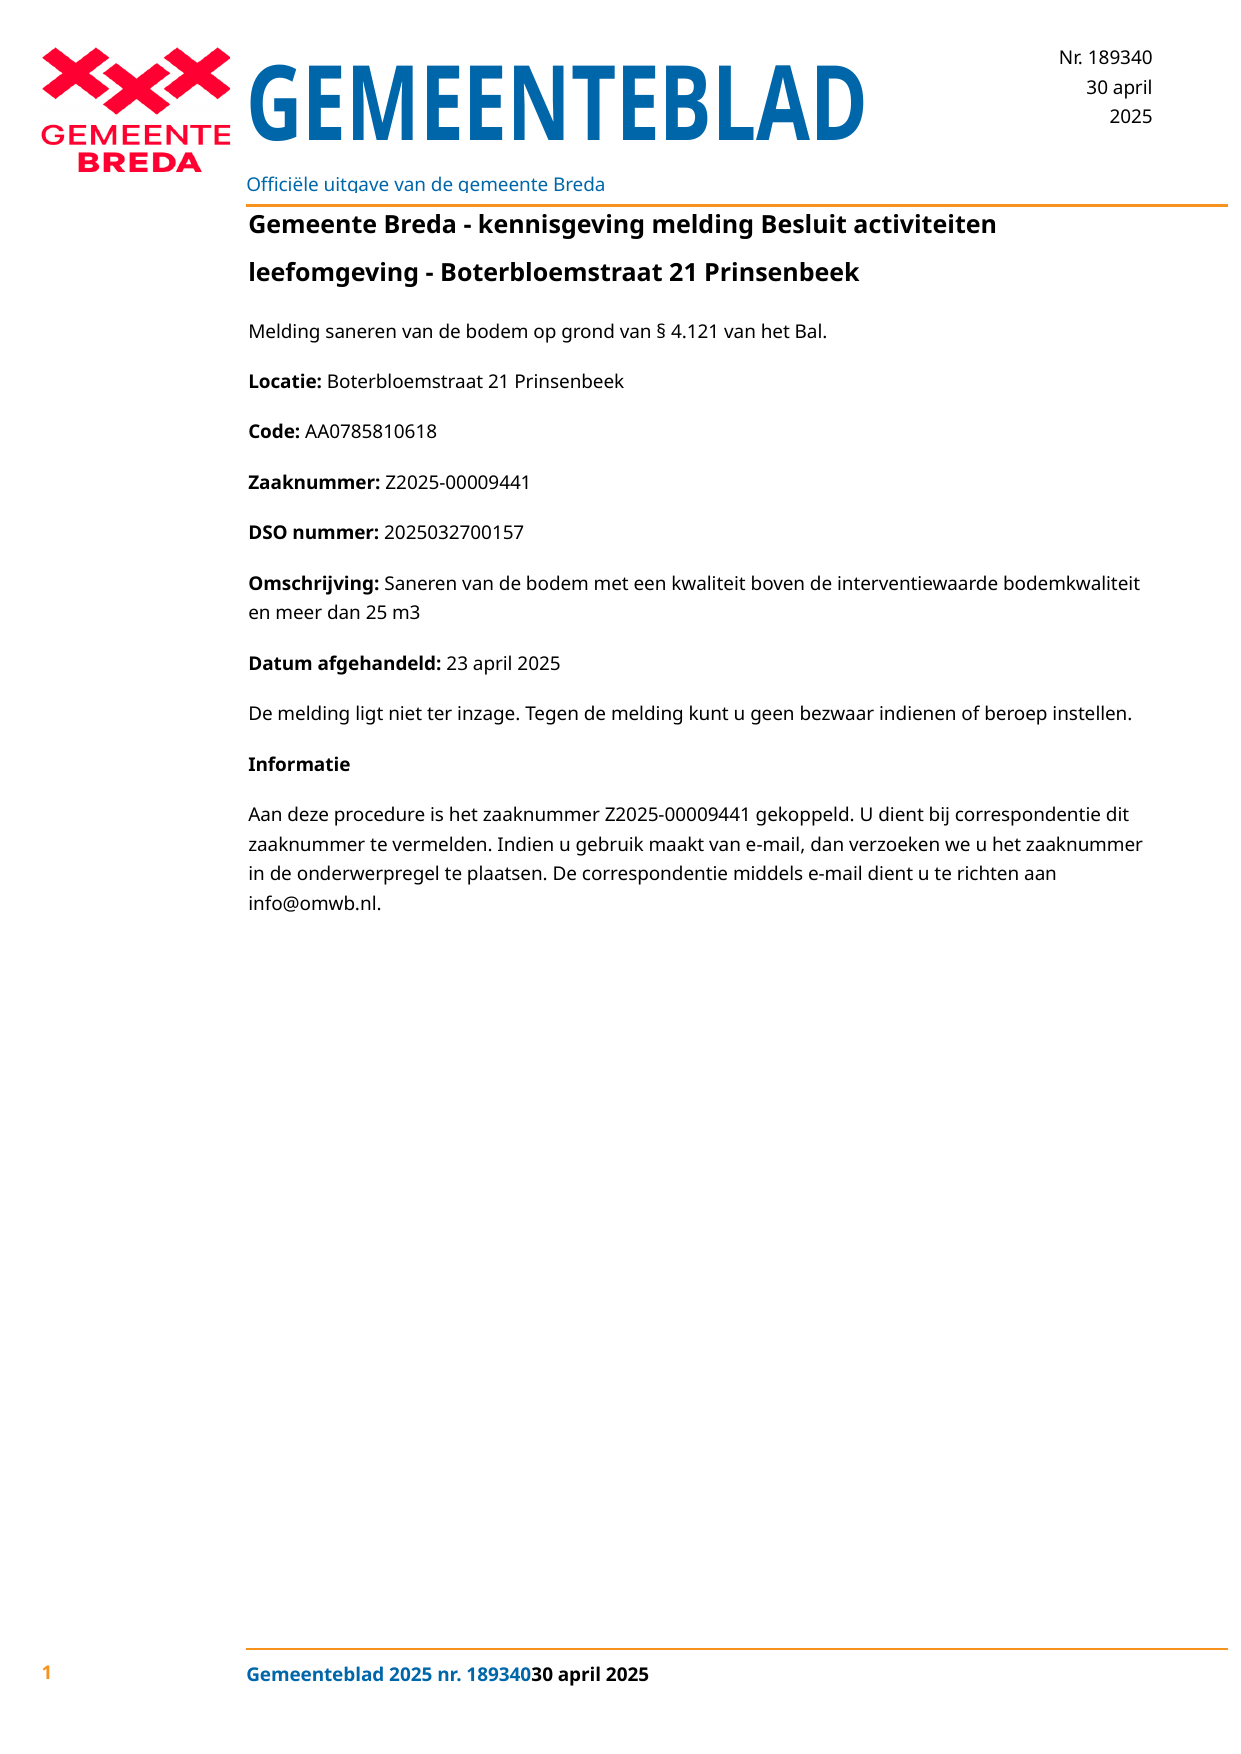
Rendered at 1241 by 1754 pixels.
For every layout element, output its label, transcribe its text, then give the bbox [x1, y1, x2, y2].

text Locatie: Boterbloemstraat 21 Prinsenbeek [248, 368, 1152, 394]
text Zaaknummer: Z2025-00009441 [248, 469, 1152, 495]
text Aan deze procedure is het zaaknummer Z2025-00009441 gekoppeld. U dient bij correspondentie dit zaaknummer te vermelden. Indien u gebruik maakt van e-mail, dan verzoeken we u het zaaknummer in de onderwerpregel te plaatsen. De correspondentie middels e-mail dient u te richten aan info@omwb.nl. [248, 801, 1152, 916]
text Informatie [248, 751, 1152, 777]
text Melding saneren van de bodem op grond van § 4.121 van het Bal. [248, 318, 1152, 344]
text DSO nummer: 2025032700157 [248, 519, 1152, 545]
text Gemeente Breda - kennisgeving melding Besluit activiteiten leefomgeving - Boterbloemstraat 21 Prinsenbeek [248, 207, 1152, 288]
picture [41, 47, 231, 172]
text De melding ligt niet ter inzage. Tegen de melding kunt u geen bezwaar indienen of beroep instellen. [248, 700, 1152, 726]
text Omschrijving: Saneren van de bodem met een kwaliteit boven de interventiewaarde bodemkwaliteit en meer dan 25 m3 [248, 570, 1152, 625]
text Datum afgehandeld: 23 april 2025 [248, 650, 1152, 676]
text Code: AA0785810618 [248, 419, 1152, 444]
